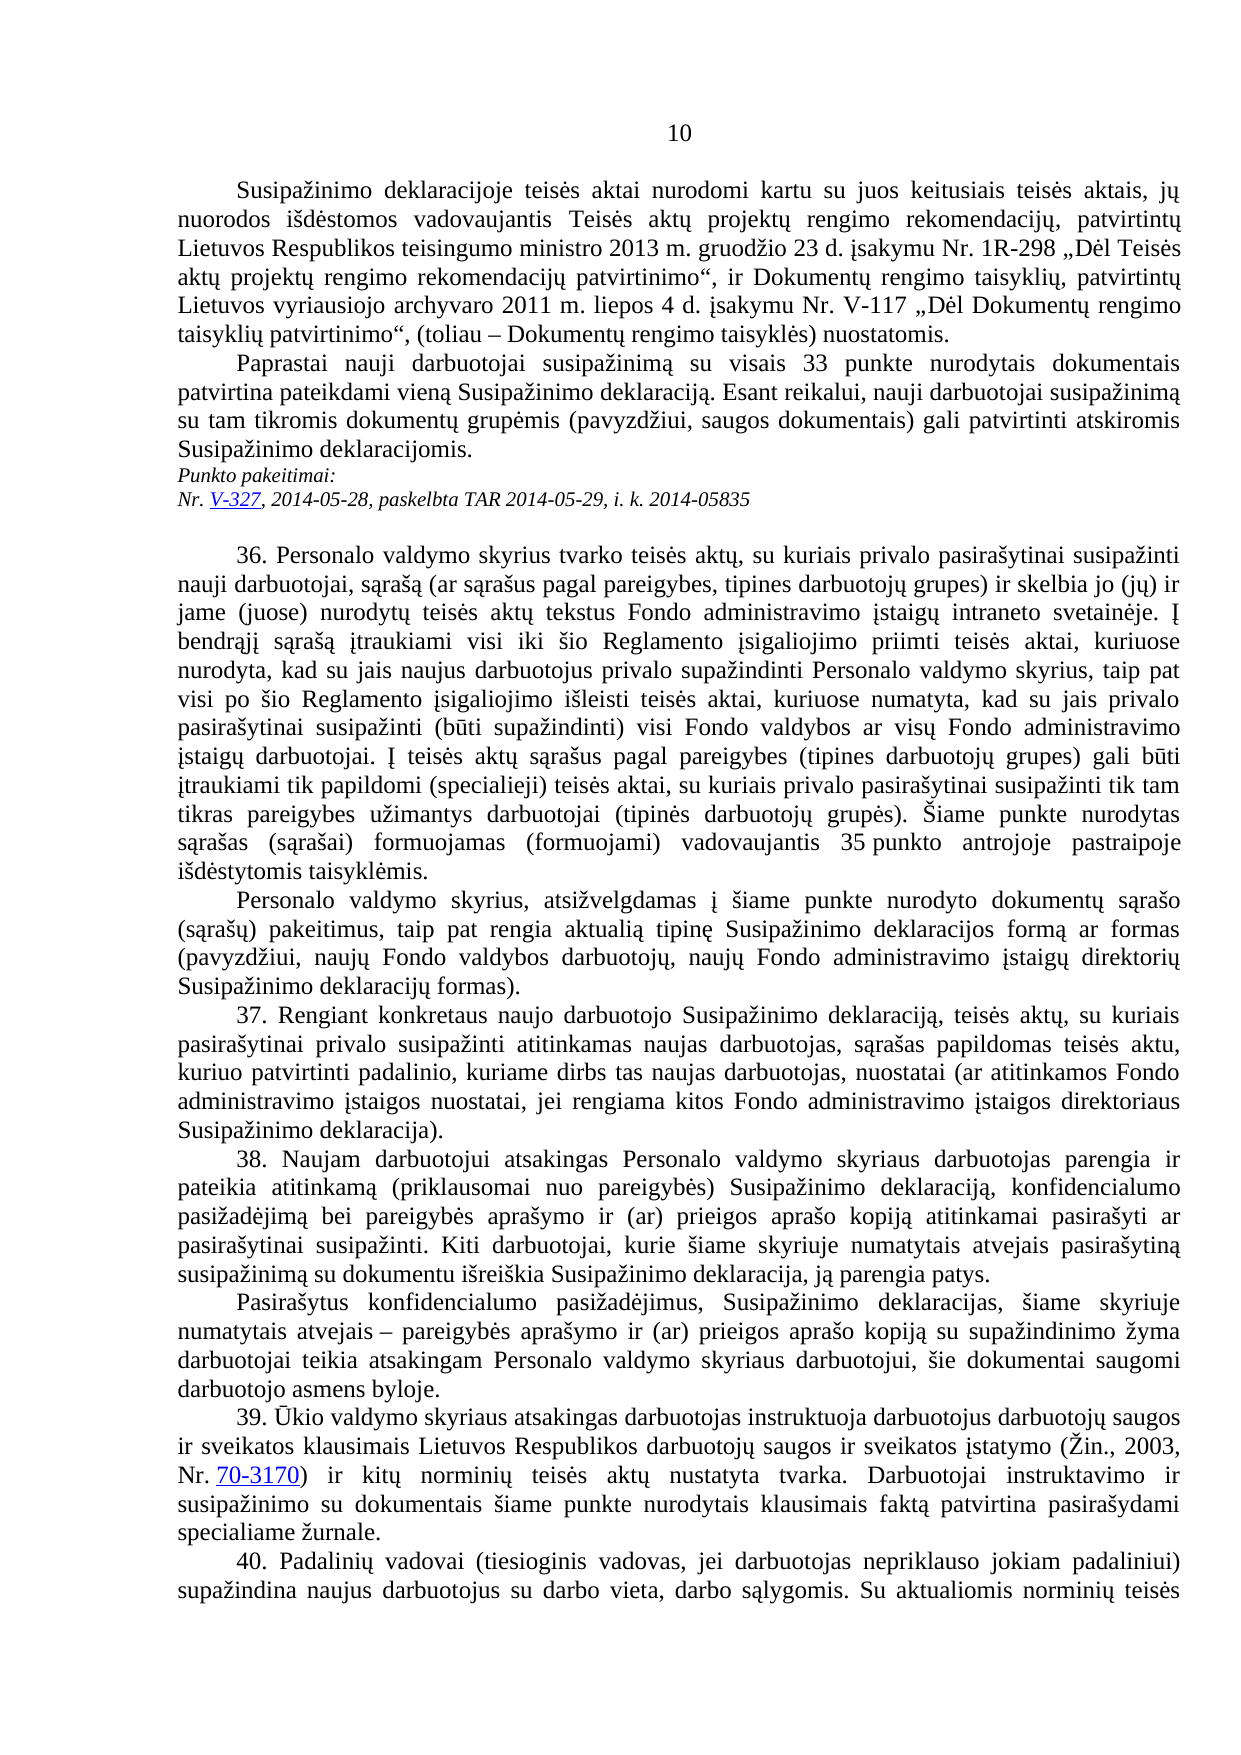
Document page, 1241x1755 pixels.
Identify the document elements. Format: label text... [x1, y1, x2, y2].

text Paprastai nauji darbuotojai susipažinimą su visais 33 punkte nurodytais dokumentais patvirtina pateikdami vieną Susipažinimo deklaraciją. Esant reikalui, nauji darbuotojai susipažinimą su tam tikromis dokumentų grupėmis (pavyzdžiui, saugos dokumentais) gali patvirtinti atskiromis Susipažinimo deklaracijomis. [177, 348, 1181, 463]
text 38. Naujam darbuotojui atsakingas Personalo valdymo skyriaus darbuotojas parengia ir pateikia atitinkamą (priklausomai nuo pareigybės) Susipažinimo deklaraciją, konfidencialumo pasižadėjimą bei pareigybės aprašymo ir (ar) prieigos aprašo kopiją atitinkamai pasirašyti ar pasirašytinai susipažinti. Kiti darbuotojai, kurie šiame skyriuje numatytais atvejais pasirašytiną susipažinimą su dokumentu išreiškia Susipažinimo deklaracija, ją parengia patys. [177, 1144, 1181, 1287]
text 37. Rengiant konkretaus naujo darbuotojo Susipažinimo deklaraciją, teisės aktų, su kuriais pasirašytinai privalo susipažinti atitinkamas naujas darbuotojas, sąrašas papildomas teisės aktu, kuriuo patvirtinti padalinio, kuriame dirbs tas naujas darbuotojas, nuostatai (ar atitinkamos Fondo administravimo įstaigos nuostatai, jei rengiama kitos Fondo administravimo įstaigos direktoriaus Susipažinimo deklaracija). [177, 1000, 1181, 1144]
text Susipažinimo deklaracijoje teisės aktai nurodomi kartu su juos keitusiais teisės aktais, jų nuorodos išdėstomos vadovaujantis Teisės aktų projektų rengimo rekomendacijų, patvirtintų Lietuvos Respublikos teisingumo ministro 2013 m. gruodžio 23 d. įsakymu Nr. 1R-298 „Dėl Teisės aktų projektų rengimo rekomendacijų patvirtinimo“, ir Dokumentų rengimo taisyklių, patvirtintų Lietuvos vyriausiojo archyvaro 2011 m. liepos 4 d. įsakymu Nr. V-117 „Dėl Dokumentų rengimo taisyklių patvirtinimo“, (toliau – Dokumentų rengimo taisyklės) nuostatomis. [177, 176, 1181, 348]
text 39. Ūkio valdymo skyriaus atsakingas darbuotojas instruktuoja darbuotojus darbuotojų saugos ir sveikatos klausimais Lietuvos Respublikos darbuotojų saugos ir sveikatos įstatymo (Žin., 2003, Nr. 70-3170) ir kitų norminių teisės aktų nustatyta tvarka. Darbuotojai instruktavimo ir susipažinimo su dokumentais šiame punkte nurodytais klausimais faktą patvirtina pasirašydami specialiame žurnale. [177, 1402, 1181, 1546]
text Nr. V-327, 2014-05-28, paskelbta TAR 2014-05-29, i. k. 2014-05835 [177, 487, 1181, 511]
text Pasirašytus konfidencialumo pasižadėjimus, Susipažinimo deklaracijas, šiame skyriuje numatytais atvejais – pareigybės aprašymo ir (ar) prieigos aprašo kopiją su supažindinimo žyma darbuotojai teikia atsakingam Personalo valdymo skyriaus darbuotojui, šie dokumentai saugomi darbuotojo asmens byloje. [177, 1287, 1181, 1402]
text Punkto pakeitimai: [177, 463, 1181, 487]
text Personalo valdymo skyrius, atsižvelgdamas į šiame punkte nurodyto dokumentų sąrašo (sąrašų) pakeitimus, taip pat rengia aktualią tipinę Susipažinimo deklaracijos formą ar formas (pavyzdžiui, naujų Fondo valdybos darbuotojų, naujų Fondo administravimo įstaigų direktorių Susipažinimo deklaracijų formas). [177, 885, 1181, 1000]
text 36. Personalo valdymo skyrius tvarko teisės aktų, su kuriais privalo pasirašytinai susipažinti nauji darbuotojai, sąrašą (ar sąrašus pagal pareigybes, tipines darbuotojų grupes) ir skelbia jo (jų) ir jame (juose) nurodytų teisės aktų tekstus Fondo administravimo įstaigų intraneto svetainėje. Į bendrąjį sąrašą įtraukiami visi iki šio Reglamento įsigaliojimo priimti teisės aktai, kuriuose nurodyta, kad su jais naujus darbuotojus privalo supažindinti Personalo valdymo skyrius, taip pat visi po šio Reglamento įsigaliojimo išleisti teisės aktai, kuriuose numatyta, kad su jais privalo pasirašytinai susipažinti (būti supažindinti) visi Fondo valdybos ar visų Fondo administravimo įstaigų darbuotojai. Į teisės aktų sąrašus pagal pareigybes (tipines darbuotojų grupes) gali būti įtraukiami tik papildomi (specialieji) teisės aktai, su kuriais privalo pasirašytinai susipažinti tik tam tikras pareigybes užimantys darbuotojai (tipinės darbuotojų grupės). Šiame punkte nurodytas sąrašas (sąrašai) formuojamas (formuojami) vadovaujantis 35 punkto antrojoje pastraipoje išdėstytomis taisyklėmis. [177, 540, 1181, 885]
text 40. Padalinių vadovai (tiesioginis vadovas, jei darbuotojas nepriklauso jokiam padaliniui) supažindina naujus darbuotojus su darbo vieta, darbo sąlygomis. Su aktualiomis norminių teisės [177, 1546, 1181, 1604]
